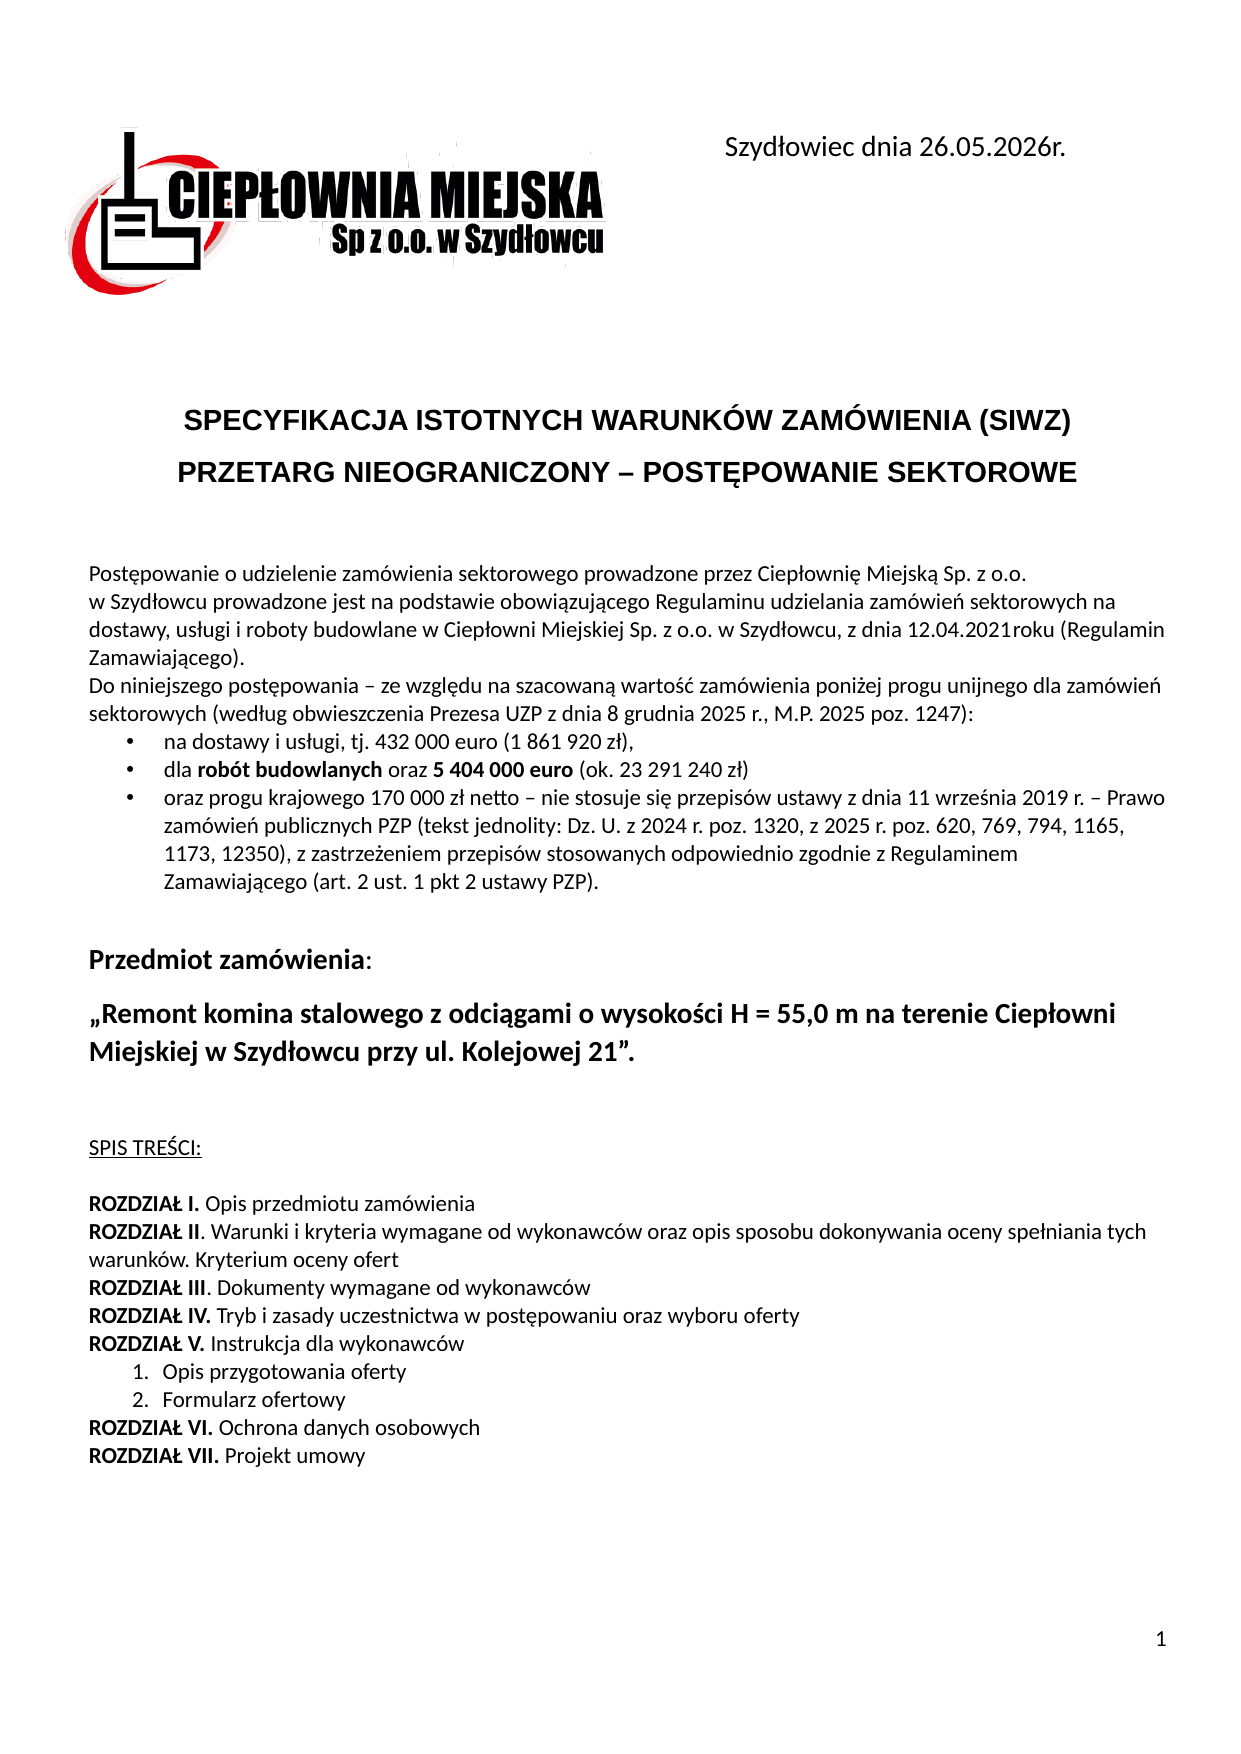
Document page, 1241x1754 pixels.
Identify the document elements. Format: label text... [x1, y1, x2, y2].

text Przedmiot zamówienia: [89, 941, 1167, 977]
text PRZETARG NIEOGRANICZONY – POSTĘPOWANIE SEKTOROWE [89, 455, 1167, 489]
text Postępowanie o udzielenie zamówienia sektorowego prowadzone przez Ciepłownię Miejską Sp. z o.o. w Szydłowcu prowadzone jest na podstawie obowiązującego Regulaminu udzielania zamówień sektorowych na dostawy, usługi i roboty budowlane w Ciepłowni Miejskiej Sp. z o.o. w Szydłowcu, z dnia 12.04.2021roku (Regulamin Zamawiającego). [89, 559, 1167, 671]
list Formularz ofertowy [89, 1385, 1167, 1413]
text ROZDZIAŁ V. Instrukcja dla wykonawców [89, 1329, 1167, 1357]
text ROZDZIAŁ IV. Tryb i zasady uczestnictwa w postępowaniu oraz wyboru oferty [89, 1301, 1167, 1329]
list Opis przygotowania oferty [89, 1357, 1167, 1385]
list na dostawy i usługi, tj. 432 000 euro (1 861 920 zł), [126, 727, 1167, 755]
text Szydłowiec dnia 26.05.2026r. [607, 128, 1167, 163]
text ROZDZIAŁ III. Dokumenty wymagane od wykonawców [89, 1273, 1167, 1301]
text SPIS TREŚCI: [89, 1133, 1167, 1161]
picture [60, 124, 607, 302]
text ROZDZIAŁ VI. Ochrona danych osobowych [89, 1413, 1167, 1441]
text ROZDZIAŁ VII. Projekt umowy [89, 1441, 1167, 1469]
text Do niniejszego postępowania – ze względu na szacowaną wartość zamówienia poniżej progu unijnego dla zamówień sektorowych (według obwieszczenia Prezesa UZP z dnia 8 grudnia 2025 r., M.P. 2025 poz. 1247): [89, 671, 1167, 727]
text „Remont komina stalowego z odciągami o wysokości H = 55,0 m na terenie Ciepłowni Miejskiej w Szydłowcu przy ul. Kolejowej 21”. [89, 995, 1167, 1068]
text ROZDZIAŁ I. Opis przedmiotu zamówienia [89, 1189, 1167, 1217]
list oraz progu krajowego 170 000 zł netto – nie stosuje się przepisów ustawy z dnia 11 września 2019 r. – Prawo zamówień publicznych PZP (tekst jednolity: Dz. U. z 2024 r. poz. 1320, z 2025 r. poz. 620, 769, 794, 1165, 1173, 12350), z zastrzeżeniem przepisów stosowanych odpowiednio zgodnie z Regulaminem Zamawiającego (art. 2 ust. 1 pkt 2 ustawy PZP). [126, 783, 1167, 895]
text ROZDZIAŁ II. Warunki i kryteria wymagane od wykonawców oraz opis sposobu dokonywania oceny spełniania tych warunków. Kryterium oceny ofert [89, 1217, 1167, 1273]
list dla robót budowlanych oraz 5 404 000 euro (ok. 23 291 240 zł) [126, 755, 1167, 783]
text SPECYFIKACJA ISTOTNYCH WARUNKÓW ZAMÓWIENIA (SIWZ) [89, 403, 1167, 437]
